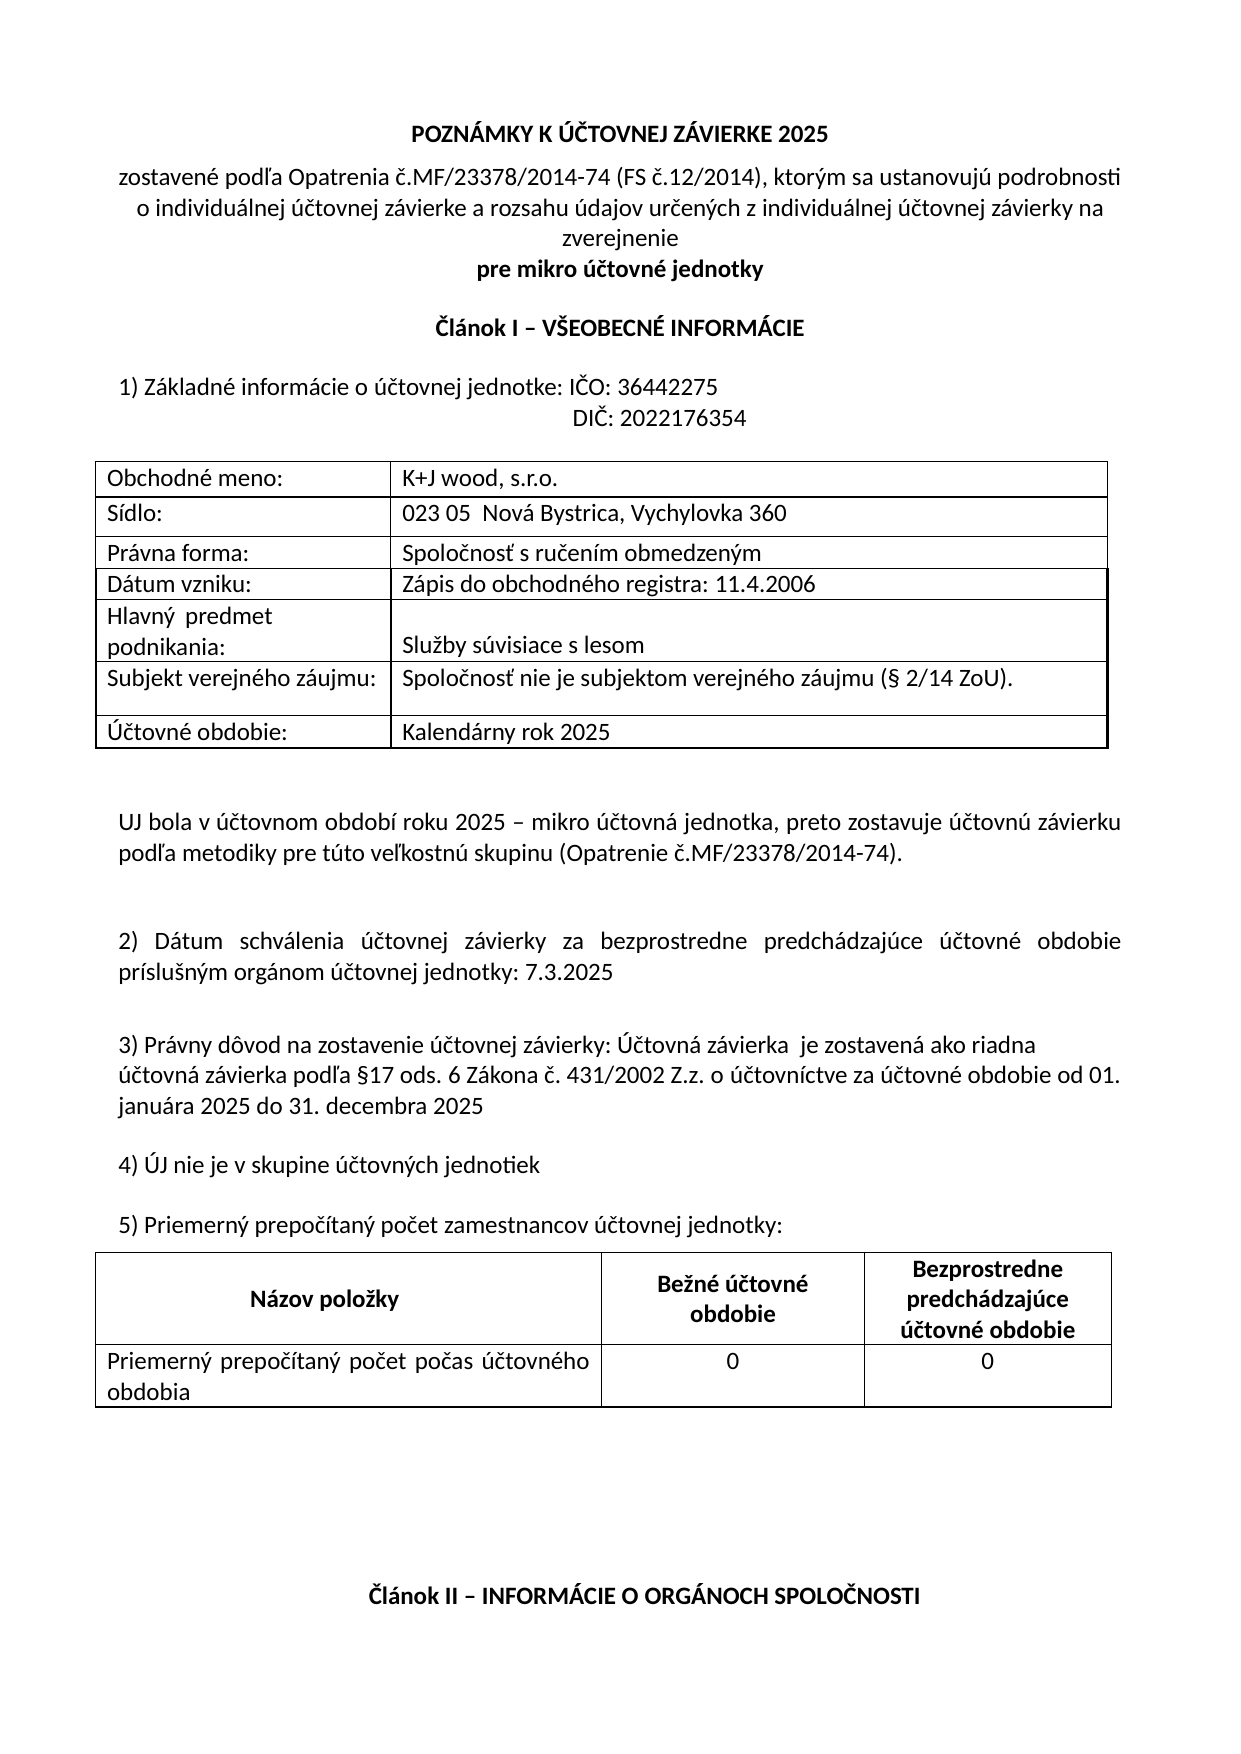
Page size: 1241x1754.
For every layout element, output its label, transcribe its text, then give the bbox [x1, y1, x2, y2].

table_header Názov položky [96, 1253, 601, 1344]
table_cell Priemerný prepočítaný počet počas účtovného obdobia [96, 1345, 601, 1406]
text POZNÁMKY K ÚČTOVNEJ ZÁVIERKE 2025 [118, 118, 1122, 149]
text 5) Priemerný prepočítaný počet zamestnancov účtovnej jednotky: [118, 1209, 1122, 1239]
text 2) Dátum schválenia účtovnej závierky za bezprostredne predchádzajúce účtovné obdobie príslušným orgánom účtovnej jednotky: 7.3.2025 [118, 925, 1122, 986]
table_cell 0 [602, 1345, 864, 1406]
text 4) ÚJ nie je v skupine účtovných jednotiek [118, 1149, 1122, 1180]
table_cell Zápis do obchodného registra: 11.4.2006 [392, 569, 1106, 599]
table_header Bezprostredne predchádzajúce účtovné obdobie [865, 1253, 1111, 1344]
table_cell 0 [865, 1345, 1111, 1406]
table_header K+J wood, s.r.o. [391, 462, 1107, 496]
text 1) Základné informácie o účtovnej jednotke: IČO: 36442275 [118, 371, 1122, 402]
table_cell Hlavný predmet podnikania: [97, 600, 390, 661]
table_cell Právna forma: [96, 537, 390, 568]
table_header Bežné účtovné obdobie [602, 1253, 864, 1344]
text zostavené podľa Opatrenia č.MF/23378/2014-74 (FS č.12/2014), ktorým sa ustanovujú podrobnosti o individuálnej účtovnej závierke a rozsahu údajov určených z individuálnej účtovnej závierky na zverejnenie [118, 161, 1122, 253]
table_cell Služby súvisiace s lesom [392, 600, 1106, 661]
table_cell Kalendárny rok 2025 [392, 716, 1106, 747]
table_cell Subjekt verejného záujmu: [97, 662, 390, 715]
text 3) Právny dôvod na zostavenie účtovnej závierky: Účtovná závierka je zostavená ako riadna účtovná závierka podľa §17 ods. 6 Zákona č. 431/2002 Z.z. o účtovníctve za účtovné obdobie od 01. januára 2025 do 31. decembra 2025 [118, 1029, 1122, 1121]
table_cell Sídlo: [96, 498, 390, 536]
text pre mikro účtovné jednotky [118, 253, 1122, 283]
table_cell Dátum vzniku: [97, 569, 390, 599]
table_cell 023 05 Nová Bystrica, Vychylovka 360 [391, 498, 1107, 536]
text Článok II – INFORMÁCIE O ORGÁNOCH SPOLOČNOSTI [118, 1580, 1171, 1611]
table_cell Účtovné obdobie: [97, 716, 390, 747]
table_cell Spoločnosť nie je subjektom verejného záujmu (§ 2/14 ZoU). [392, 662, 1106, 715]
text UJ bola v účtovnom období roku 2025 – mikro účtovná jednotka, preto zostavuje účtovnú závierku podľa metodiky pre túto veľkostnú skupinu (Opatrenie č.MF/23378/2014-74). [118, 807, 1122, 868]
table_header Obchodné meno: [96, 462, 390, 496]
text DIČ: 2022176354 [118, 402, 1122, 432]
text Článok I – VŠEOBECNÉ INFORMÁCIE [118, 312, 1122, 342]
table_cell Spoločnosť s ručením obmedzeným [391, 537, 1107, 568]
